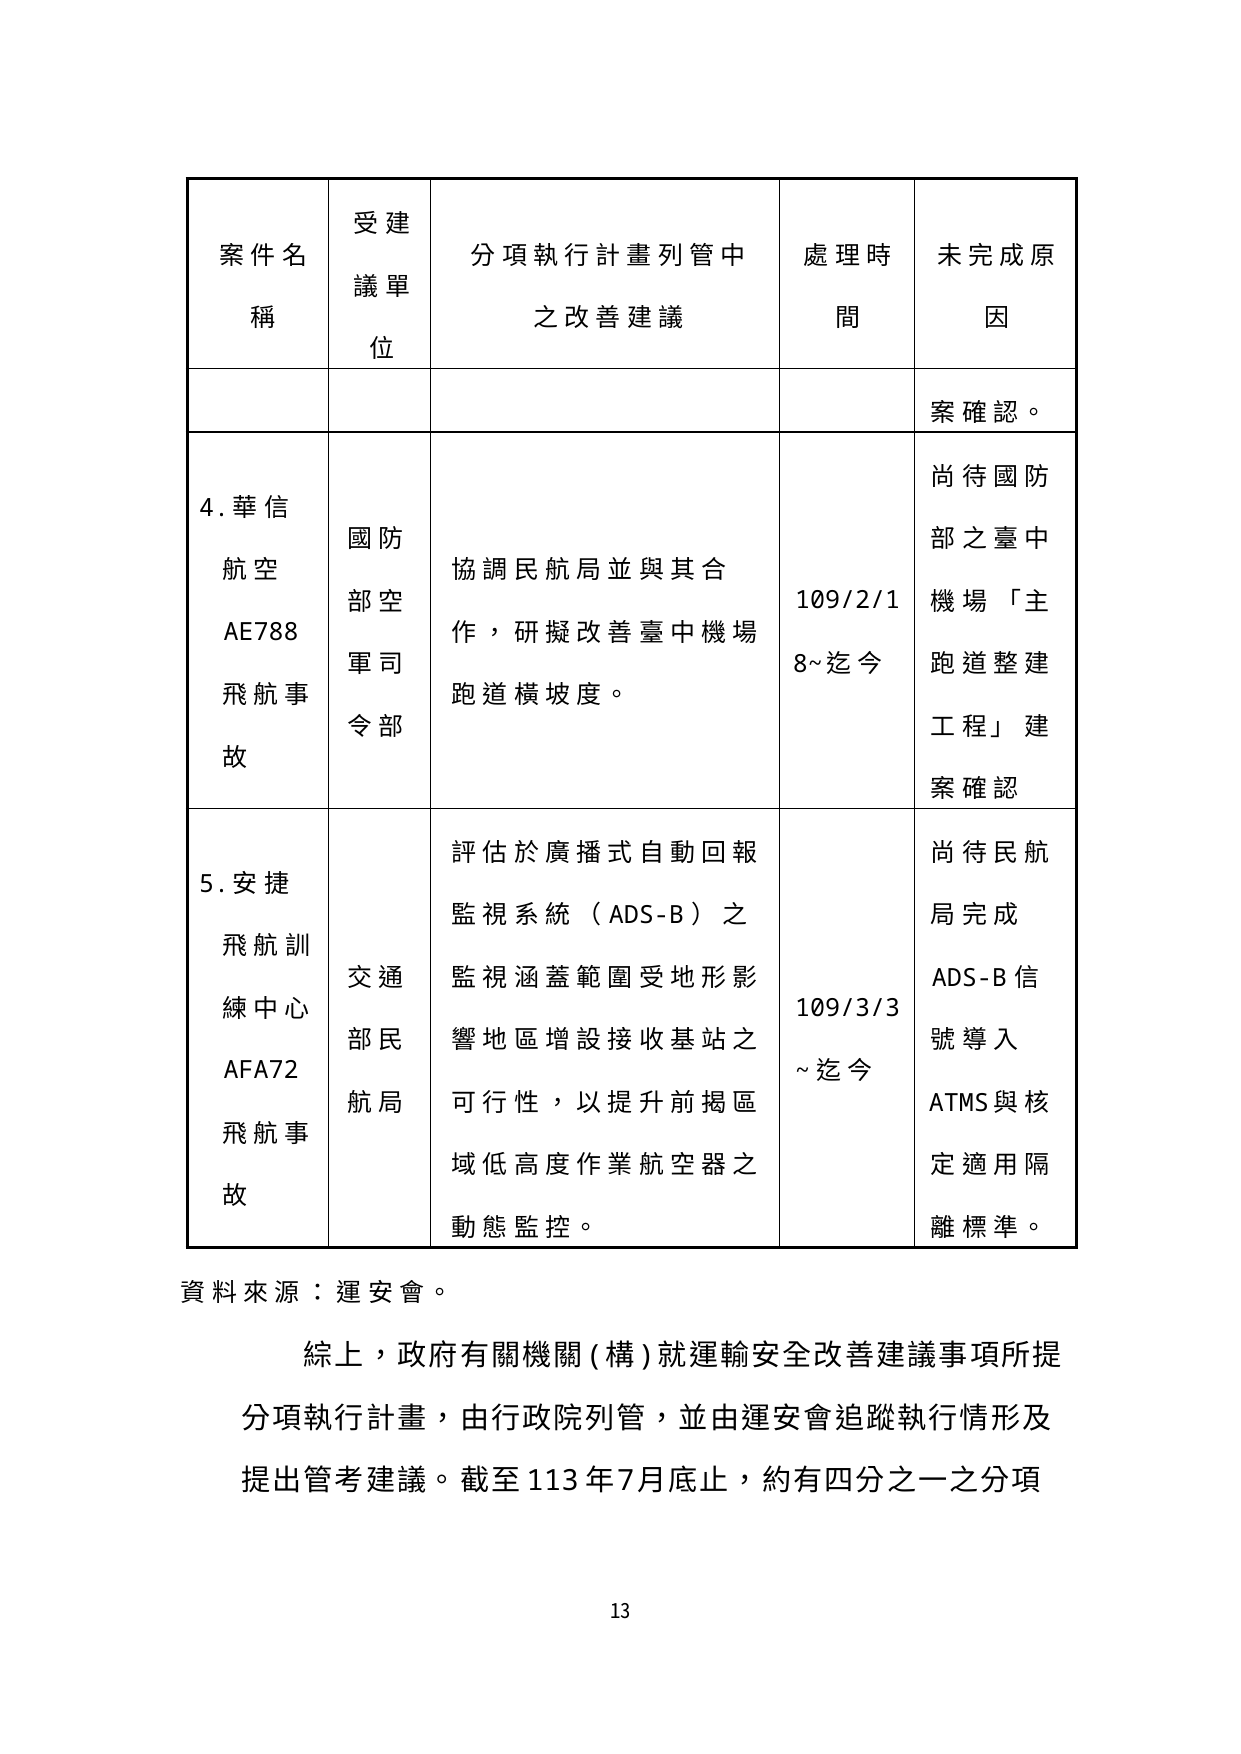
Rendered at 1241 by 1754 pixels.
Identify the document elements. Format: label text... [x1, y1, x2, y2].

table_header 受建議單位 [329, 180, 430, 368]
table_header 案件名稱 [189, 180, 328, 368]
table_cell 協調民航局並與其合作，研擬改善臺中機場跑道橫坡度。 [431, 433, 779, 807]
table_cell [431, 369, 779, 431]
table_header 處理時間 [780, 180, 914, 368]
table_cell 5.安捷飛航訓練中心AFA72飛航事故 [189, 809, 328, 1246]
table_header 未完成原因 [915, 180, 1075, 368]
table_header 分項執行計畫列管中 之改善建議 [431, 180, 779, 368]
text 綜上，政府有關機關(構)就運輸安全改善建議事項所提分項執行計畫，由行政院列管，並由運安會追蹤執行情形及提出管考建議。截至113年7月底止，約有四分之一之分項 [236, 1312, 1063, 1499]
table_cell 尚待民航局完成ADS-B信號導入ATMS與核定適用隔離標準。 [915, 809, 1075, 1246]
table_cell [780, 369, 914, 431]
table_cell 國防部空軍司令部 [329, 433, 430, 807]
table_cell 交通部民航局 [329, 809, 430, 1246]
table_cell 109/2/18~迄今 [780, 433, 914, 807]
table_cell [189, 369, 328, 431]
table_cell 尚待國防部之臺中機場「主跑道整建工程」建案確認 [915, 433, 1075, 807]
table_cell 4.華信航空AE788飛航事故 [189, 433, 328, 807]
table_cell [329, 369, 430, 431]
text 資料來源：運安會。 [173, 1249, 1063, 1312]
table_cell 案確認。 [915, 369, 1075, 431]
table_cell 評估於廣播式自動回報監視系統（ADS-B）之監視涵蓋範圍受地形影響地區增設接收基站之可行性，以提升前揭區域低高度作業航空器之動態監控。 [431, 809, 779, 1246]
table_cell 109/3/3~迄今 [780, 809, 914, 1246]
